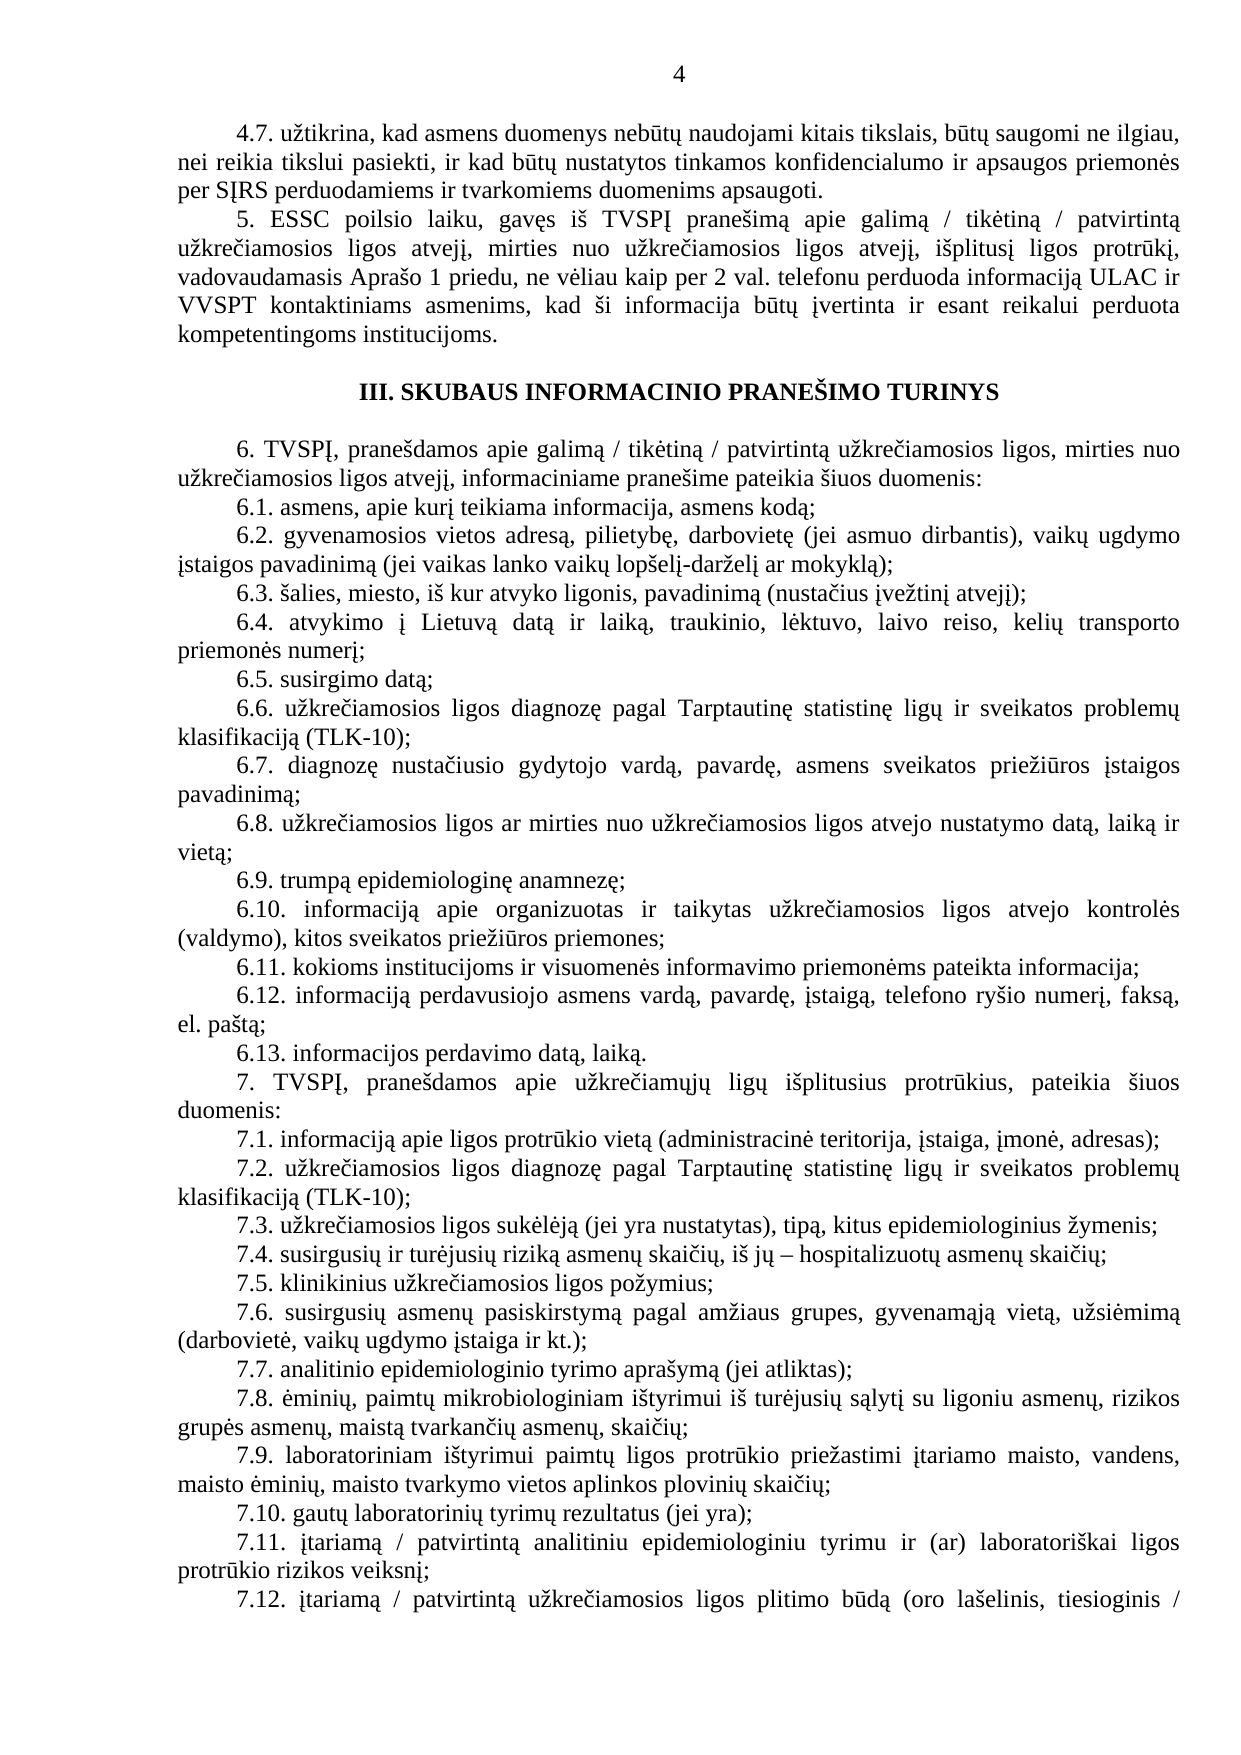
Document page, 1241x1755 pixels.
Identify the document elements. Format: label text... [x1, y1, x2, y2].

text 6.12. informaciją perdavusiojo asmens vardą, pavardę, įstaigą, telefono ryšio numerį, faksą, el. paštą; [177, 981, 1181, 1038]
text iii. SKUBAUS informaciNIO PRANEŠIMO turinys [177, 377, 1181, 406]
text 7.9. laboratoriniam ištyrimui paimtų ligos protrūkio priežastimi įtariamo maisto, vandens, maisto ėminių, maisto tvarkymo vietos aplinkos plovinių skaičių; [177, 1441, 1181, 1498]
text 6. TVSPĮ, pranešdamos apie galimą / tikėtiną / patvirtintą užkrečiamosios ligos, mirties nuo užkrečiamosios ligos atvejį, informaciniame pranešime pateikia šiuos duomenis: [177, 434, 1181, 492]
text 7.1. informaciją apie ligos protrūkio vietą (administracinė teritorija, įstaiga, įmonė, adresas); [177, 1124, 1181, 1153]
text 6.13. informacijos perdavimo datą, laiką. [177, 1038, 1181, 1067]
text 7.2. užkrečiamosios ligos diagnozę pagal Tarptautinę statistinę ligų ir sveikatos problemų klasifikaciją (TLK-10); [177, 1153, 1181, 1211]
text 6.9. trumpą epidemiologinę anamnezę; [177, 866, 1181, 894]
text 7.5. klinikinius užkrečiamosios ligos požymius; [177, 1268, 1181, 1297]
text 4.7. užtikrina, kad asmens duomenys nebūtų naudojami kitais tikslais, būtų saugomi ne ilgiau, nei reikia tikslui pasiekti, ir kad būtų nustatytos tinkamos konfidencialumo ir apsaugos priemonės per SĮRS perduodamiems ir tvarkomiems duomenims apsaugoti. [177, 118, 1181, 204]
text 6.1. asmens, apie kurį teikiama informacija, asmens kodą; [177, 492, 1181, 521]
text 7.7. analitinio epidemiologinio tyrimo aprašymą (jei atliktas); [177, 1354, 1181, 1383]
text 6.4. atvykimo į Lietuvą datą ir laiką, traukinio, lėktuvo, laivo reiso, kelių transporto priemonės numerį; [177, 607, 1181, 664]
text 6.6. užkrečiamosios ligos diagnozę pagal Tarptautinę statistinę ligų ir sveikatos problemų klasifikaciją (TLK-10); [177, 693, 1181, 751]
text 7.11. įtariamą / patvirtintą analitiniu epidemiologiniu tyrimu ir (ar) laboratoriškai ligos protrūkio rizikos veiksnį; [177, 1527, 1181, 1584]
text 6.10. informaciją apie organizuotas ir taikytas užkrečiamosios ligos atvejo kontrolės (valdymo), kitos sveikatos priežiūros priemones; [177, 894, 1181, 952]
text 6.2. gyvenamosios vietos adresą, pilietybę, darbovietę (jei asmuo dirbantis), vaikų ugdymo įstaigos pavadinimą (jei vaikas lanko vaikų lopšelį-darželį ar mokyklą); [177, 521, 1181, 578]
text 7.8. ėminių, paimtų mikrobiologiniam ištyrimui iš turėjusių sąlytį su ligoniu asmenų, rizikos grupės asmenų, maistą tvarkančių asmenų, skaičių; [177, 1383, 1181, 1441]
text 6.8. užkrečiamosios ligos ar mirties nuo užkrečiamosios ligos atvejo nustatymo datą, laiką ir vietą; [177, 808, 1181, 866]
text 7.6. susirgusių asmenų pasiskirstymą pagal amžiaus grupes, gyvenamąją vietą, užsiėmimą (darbovietė, vaikų ugdymo įstaiga ir kt.); [177, 1297, 1181, 1354]
text 7.10. gautų laboratorinių tyrimų rezultatus (jei yra); [177, 1498, 1181, 1527]
text 7.12. įtariamą / patvirtintą užkrečiamosios ligos plitimo būdą (oro lašelinis, tiesioginis / [177, 1584, 1181, 1613]
text 6.3. šalies, miesto, iš kur atvyko ligonis, pavadinimą (nustačius įvežtinį atvejį); [177, 578, 1181, 607]
text 5. ESSC poilsio laiku, gavęs iš TVSPĮ pranešimą apie galimą / tikėtiną / patvirtintą užkrečiamosios ligos atvejį, mirties nuo užkrečiamosios ligos atvejį, išplitusį ligos protrūkį, vadovaudamasis Aprašo 1 priedu, ne vėliau kaip per 2 val. telefonu perduoda informaciją ULAC ir VVSPT kontaktiniams asmenims, kad ši informacija būtų įvertinta ir esant reikalui perduota kompetentingoms institucijoms. [177, 204, 1181, 348]
text 6.5. susirgimo datą; [177, 664, 1181, 693]
text 6.7. diagnozę nustačiusio gydytojo vardą, pavardę, asmens sveikatos priežiūros įstaigos pavadinimą; [177, 751, 1181, 808]
text 7.4. susirgusių ir turėjusių riziką asmenų skaičių, iš jų – hospitalizuotų asmenų skaičių; [177, 1239, 1181, 1268]
text 7.3. užkrečiamosios ligos sukėlėją (jei yra nustatytas), tipą, kitus epidemiologinius žymenis; [177, 1211, 1181, 1239]
text 7. TVSPĮ, pranešdamos apie užkrečiamųjų ligų išplitusius protrūkius, pateikia šiuos duomenis: [177, 1067, 1181, 1124]
text 6.11. kokioms institucijoms ir visuomenės informavimo priemonėms pateikta informacija; [177, 952, 1181, 981]
